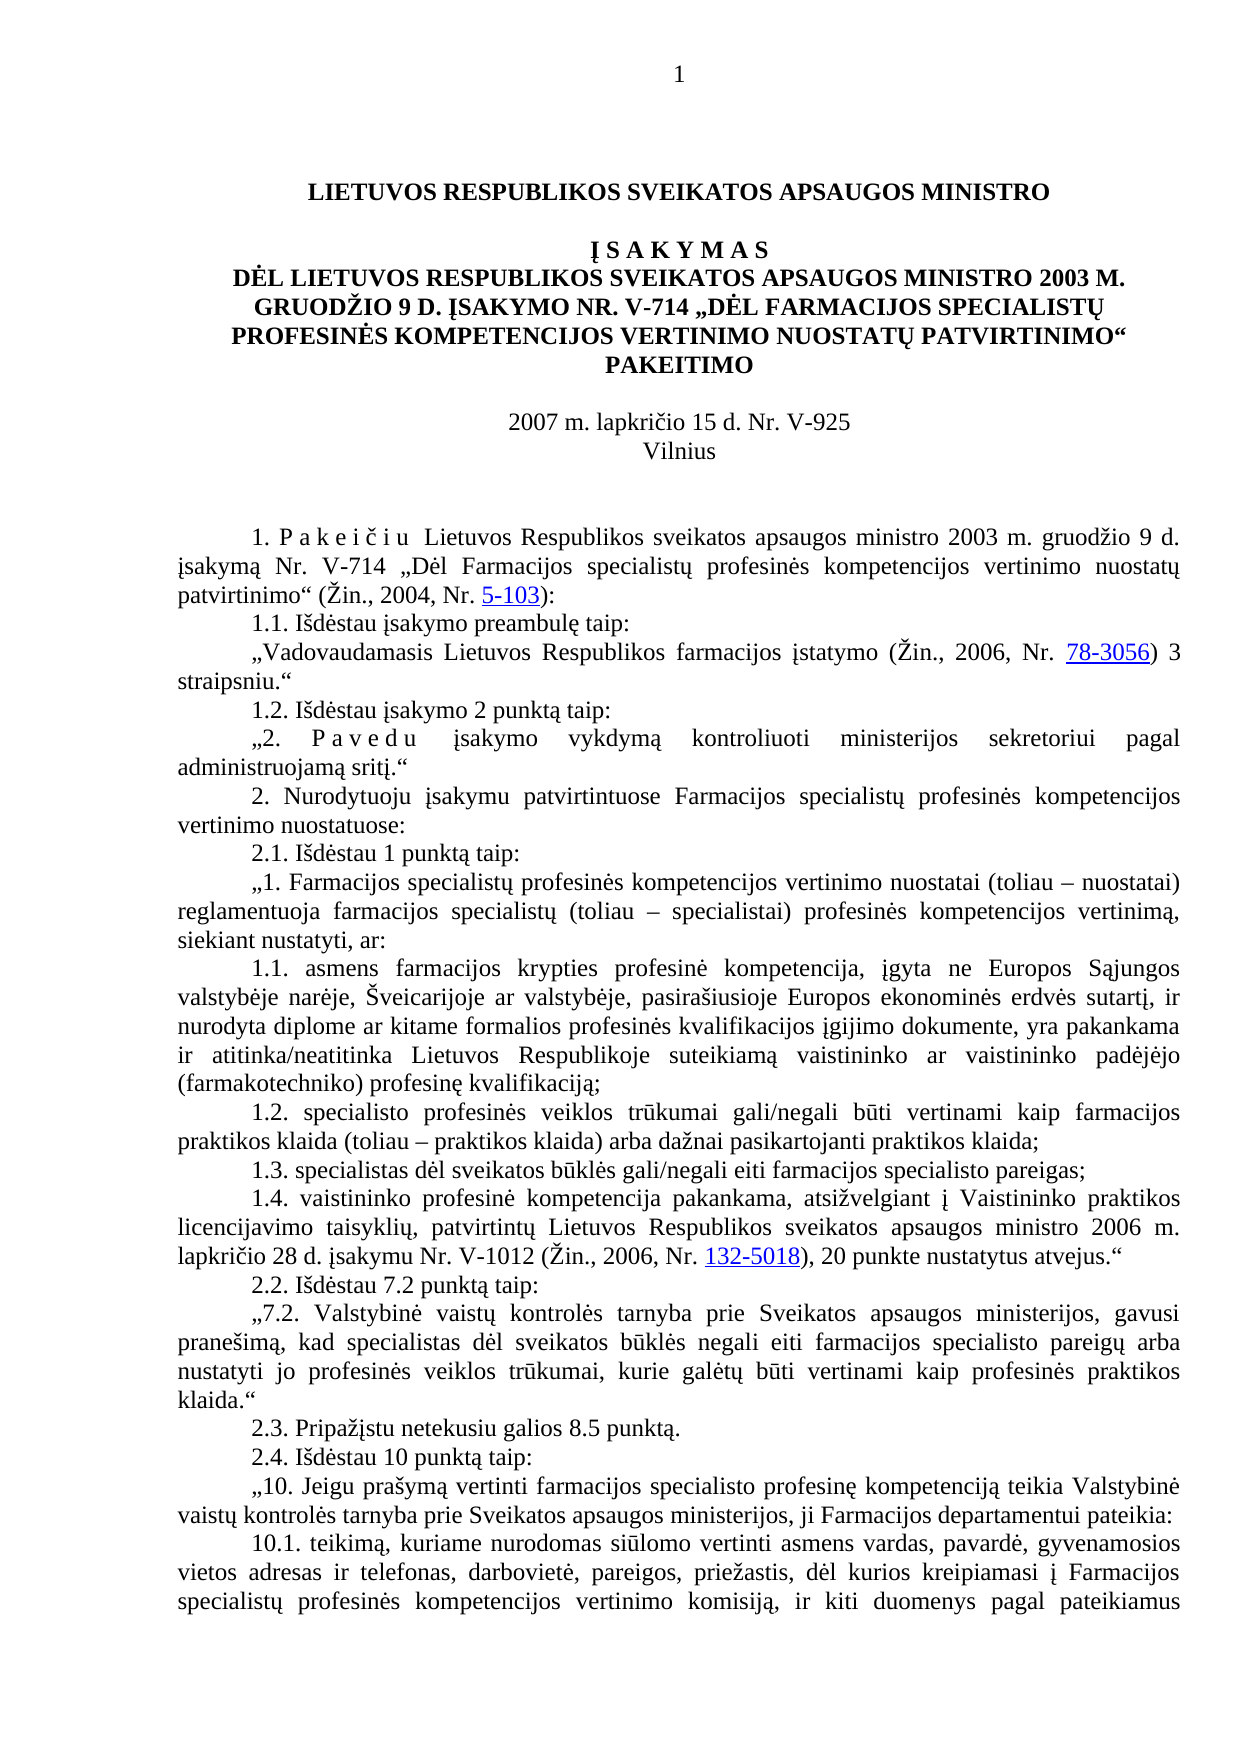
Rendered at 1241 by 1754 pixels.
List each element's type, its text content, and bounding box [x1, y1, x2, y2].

text „Vadovaudamasis Lietuvos Respublikos farmacijos įstatymo (Žin., 2006, Nr. 78-3056) 3 straipsniu.“ [177, 637, 1181, 695]
text 1.4. vaistininko profesinė kompetencija pakankama, atsižvelgiant į Vaistininko praktikos licencijavimo taisyklių, patvirtintų Lietuvos Respublikos sveikatos apsaugos ministro 2006 m. lapkričio 28 d. įsakymu Nr. V-1012 (Žin., 2006, Nr. 132-5018), 20 punkte nustatytus atvejus.“ [177, 1183, 1181, 1270]
text 2007 m. lapkričio 15 d. Nr. V-925 [177, 407, 1181, 436]
text LIETUVOS RESPUBLIKOS SVEIKATOS APSAUGOS MINISTRO [177, 177, 1181, 206]
text 2.4. Išdėstau 10 punktą taip: [177, 1442, 1181, 1471]
text 2.2. Išdėstau 7.2 punktą taip: [177, 1270, 1181, 1298]
text 1.3. specialistas dėl sveikatos būklės gali/negali eiti farmacijos specialisto pareigas; [177, 1155, 1181, 1183]
text „10. Jeigu prašymą vertinti farmacijos specialisto profesinę kompetenciją teikia Valstybinė vaistų kontrolės tarnyba prie Sveikatos apsaugos ministerijos, ji Farmacijos departamentui pateikia: [177, 1471, 1181, 1528]
text Į S A K Y M A S [177, 235, 1181, 263]
text 1.2. Išdėstau įsakymo 2 punktą taip: [177, 695, 1181, 723]
text 2.3. Pripažįstu netekusiu galios 8.5 punktą. [177, 1413, 1181, 1442]
text 2. Nurodytuoju įsakymu patvirtintuose Farmacijos specialistų profesinės kompetencijos vertinimo nuostatuose: [177, 781, 1181, 838]
text „7.2. Valstybinė vaistų kontrolės tarnyba prie Sveikatos apsaugos ministerijos, gavusi pranešimą, kad specialistas dėl sveikatos būklės negali eiti farmacijos specialisto pareigų arba nustatyti jo profesinės veiklos trūkumai, kurie galėtų būti vertinami kaip profesinės praktikos klaida.“ [177, 1298, 1181, 1413]
text 10.1. teikimą, kuriame nurodomas siūlomo vertinti asmens vardas, pavardė, gyvenamosios vietos adresas ir telefonas, darbovietė, pareigos, priežastis, dėl kurios kreipiamasi į Farmacijos specialistų profesinės kompetencijos vertinimo komisiją, ir kiti duomenys pagal pateikiamus [177, 1528, 1181, 1615]
text DĖL LIETUVOS RESPUBLIKOS SVEIKATOS APSAUGOS MINISTRO 2003 M. GRUODŽIO 9 D. ĮSAKYMO NR. V-714 „DĖL FARMACIJOS SPECIALISTŲ PROFESINĖS KOMPETENCIJOS VERTINIMO NUOSTATŲ PATVIRTINIMO“ PAKEITIMO [177, 263, 1181, 378]
text 1.1. asmens farmacijos krypties profesinė kompetencija, įgyta ne Europos Sąjungos valstybėje narėje, Šveicarijoje ar valstybėje, pasirašiusioje Europos ekonominės erdvės sutartį, ir nurodyta diplome ar kitame formalios profesinės kvalifikacijos įgijimo dokumente, yra pakankama ir atitinka/neatitinka Lietuvos Respublikoje suteikiamą vaistininko ar vaistininko padėjėjo (farmakotechniko) profesinę kvalifikaciją; [177, 953, 1181, 1097]
text Vilnius [177, 436, 1181, 465]
text 1. Pakeičiu Lietuvos Respublikos sveikatos apsaugos ministro 2003 m. gruodžio 9 d. įsakymą Nr. V-714 „Dėl Farmacijos specialistų profesinės kompetencijos vertinimo nuostatų patvirtinimo“ (Žin., 2004, Nr. 5-103): [177, 522, 1181, 608]
text 1.2. specialisto profesinės veiklos trūkumai gali/negali būti vertinami kaip farmacijos praktikos klaida (toliau – praktikos klaida) arba dažnai pasikartojanti praktikos klaida; [177, 1097, 1181, 1155]
text 1.1. Išdėstau įsakymo preambulę taip: [177, 608, 1181, 637]
text „2. Pavedu įsakymo vykdymą kontroliuoti ministerijos sekretoriui pagal administruojamą sritį.“ [177, 723, 1181, 781]
text „1. Farmacijos specialistų profesinės kompetencijos vertinimo nuostatai (toliau – nuostatai) reglamentuoja farmacijos specialistų (toliau – specialistai) profesinės kompetencijos vertinimą, siekiant nustatyti, ar: [177, 867, 1181, 953]
text 2.1. Išdėstau 1 punktą taip: [177, 838, 1181, 867]
